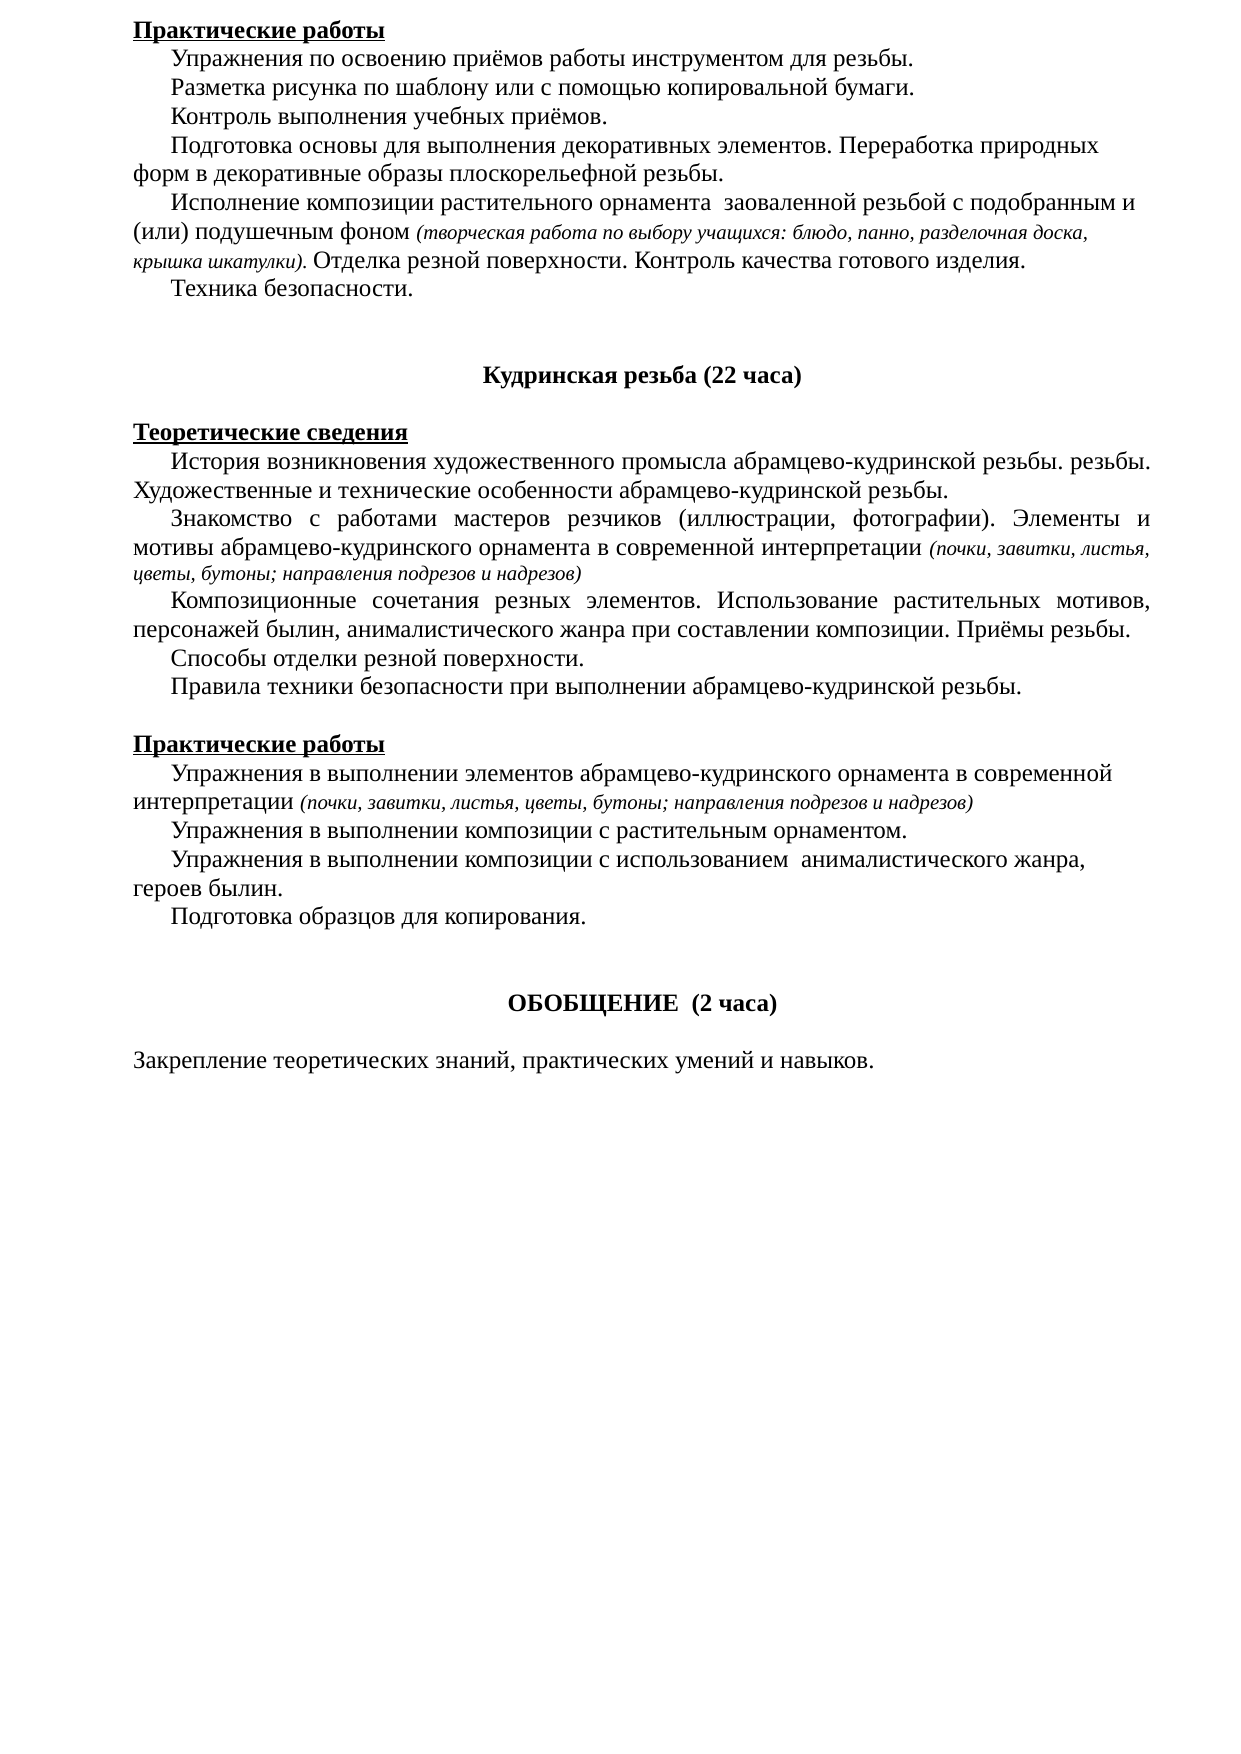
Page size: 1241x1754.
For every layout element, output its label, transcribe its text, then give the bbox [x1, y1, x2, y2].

text Практические работы [133, 729, 1152, 758]
text Знакомство с работами мастеров резчиков (иллюстрации, фотографии). Элементы и мотивы абрамцево-кудринского орнамента в современной интерпретации (почки, завитки, листья, цветы, бутоны; направления подрезов и надрезов) [133, 503, 1152, 585]
text Подготовка образцов для копирования. [133, 901, 1152, 930]
text Практические работы [133, 15, 1152, 43]
text Теоретические сведения [133, 417, 1152, 446]
text Упражнения в выполнении композиции с растительным орнаментом. [133, 815, 1152, 844]
text Исполнение композиции растительного орнамента заоваленной резьбой с подобранным и (или) подушечным фоном (творческая работа по выбору учащихся: блюдо, панно, разделочная доска, крышка шкатулки). Отделка резной поверхности. Контроль качества готового изделия. [133, 187, 1152, 273]
text Кудринская резьба (22 часа) [133, 360, 1152, 388]
text Упражнения в выполнении элементов абрамцево-кудринского орнамента в современной интерпретации (почки, завитки, листья, цветы, бутоны; направления подрезов и надрезов) [133, 758, 1152, 815]
text Композиционные сочетания резных элементов. Использование растительных мотивов, персонажей былин, анималистического жанра при составлении композиции. Приёмы резьбы. [133, 585, 1152, 643]
text Закрепление теоретических знаний, практических умений и навыков. [133, 1045, 1152, 1074]
text Техника безопасности. [133, 273, 1152, 302]
text Контроль выполнения учебных приёмов. [133, 101, 1152, 130]
text Упражнения по освоению приёмов работы инструментом для резьбы. [133, 43, 1152, 72]
text Способы отделки резной поверхности. [133, 643, 1152, 671]
text Упражнения в выполнении композиции с использованием анималистического жанра, героев былин. [133, 844, 1152, 901]
text Разметка рисунка по шаблону или с помощью копировальной бумаги. [133, 72, 1152, 101]
text ОБОБЩЕНИЕ (2 часа) [133, 988, 1152, 1016]
text Подготовка основы для выполнения декоративных элементов. Переработка природных форм в декоративные образы плоскорельефной резьбы. [133, 130, 1152, 187]
text История возникновения художественного промысла абрамцево-кудринской резьбы. резьбы. Художественные и технические особенности абрамцево-кудринской резьбы. [133, 446, 1152, 503]
text Правила техники безопасности при выполнении абрамцево-кудринской резьбы. [133, 671, 1152, 700]
